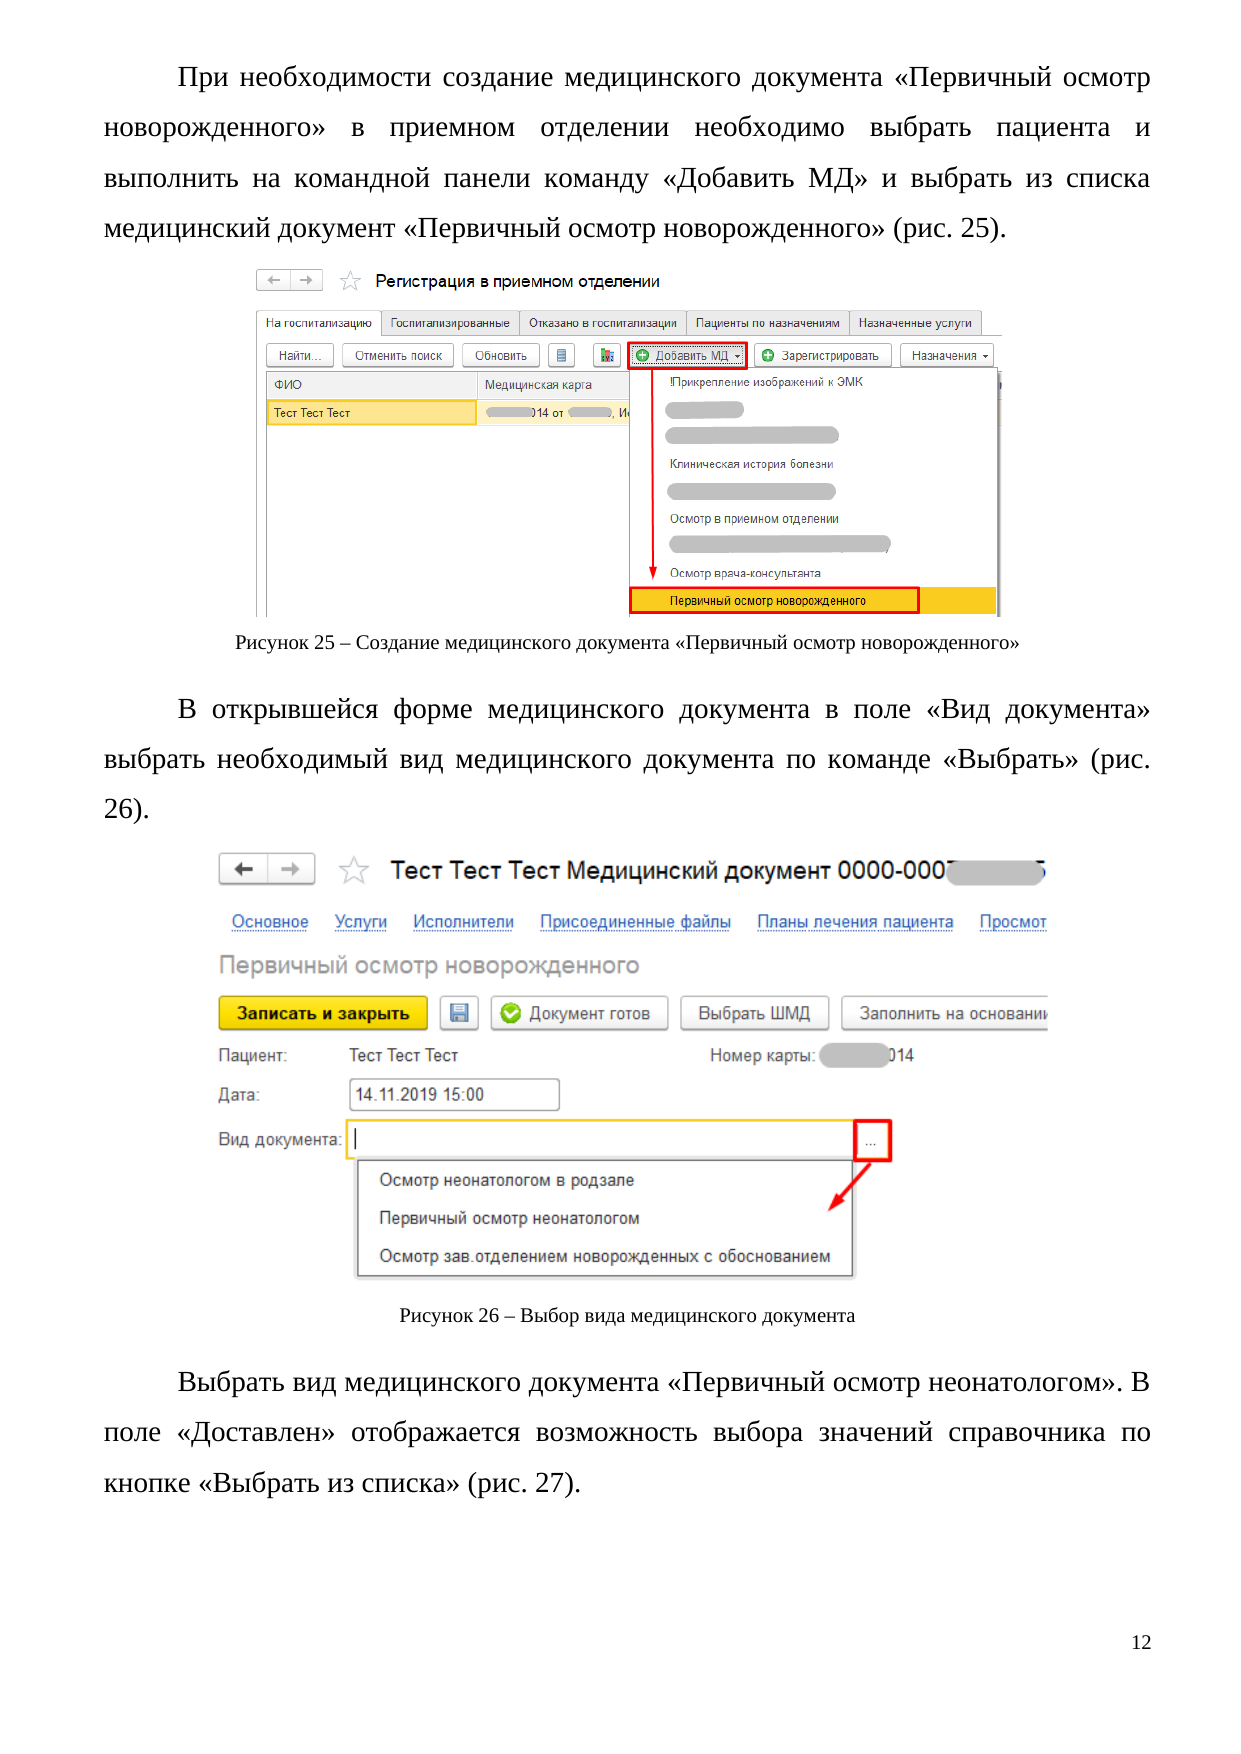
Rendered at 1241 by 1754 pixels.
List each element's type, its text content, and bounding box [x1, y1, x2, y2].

text Рисунок 25 – Создание медицинского документа «Первичный осмотр новорожденного» [103, 630, 1152, 654]
text В открывшейся форме медицинского документа в поле «Вид документа» выбрать необходимый вид медицинского документа по команде «Выбрать» (рис. 26). [103, 691, 1152, 825]
picture [253, 260, 1002, 617]
picture [207, 841, 1048, 1291]
text Рисунок 26 – Выбор вида медицинского документа [103, 1303, 1152, 1327]
text При необходимости создание медицинского документа «Первичный осмотр новорожденного» в приемном отделении необходимо выбрать пациента и выполнить на командной панели команду «Добавить МД» и выбрать из списка медицинский документ «Первичный осмотр новорожденного» (рис. 25). [103, 59, 1152, 243]
text Выбрать вид медицинского документа «Первичный осмотр неонатологом». В поле «Доставлен» отображается возможность выбора значений справочника по кнопке «Выбрать из списка» (рис. 27). [103, 1364, 1152, 1498]
